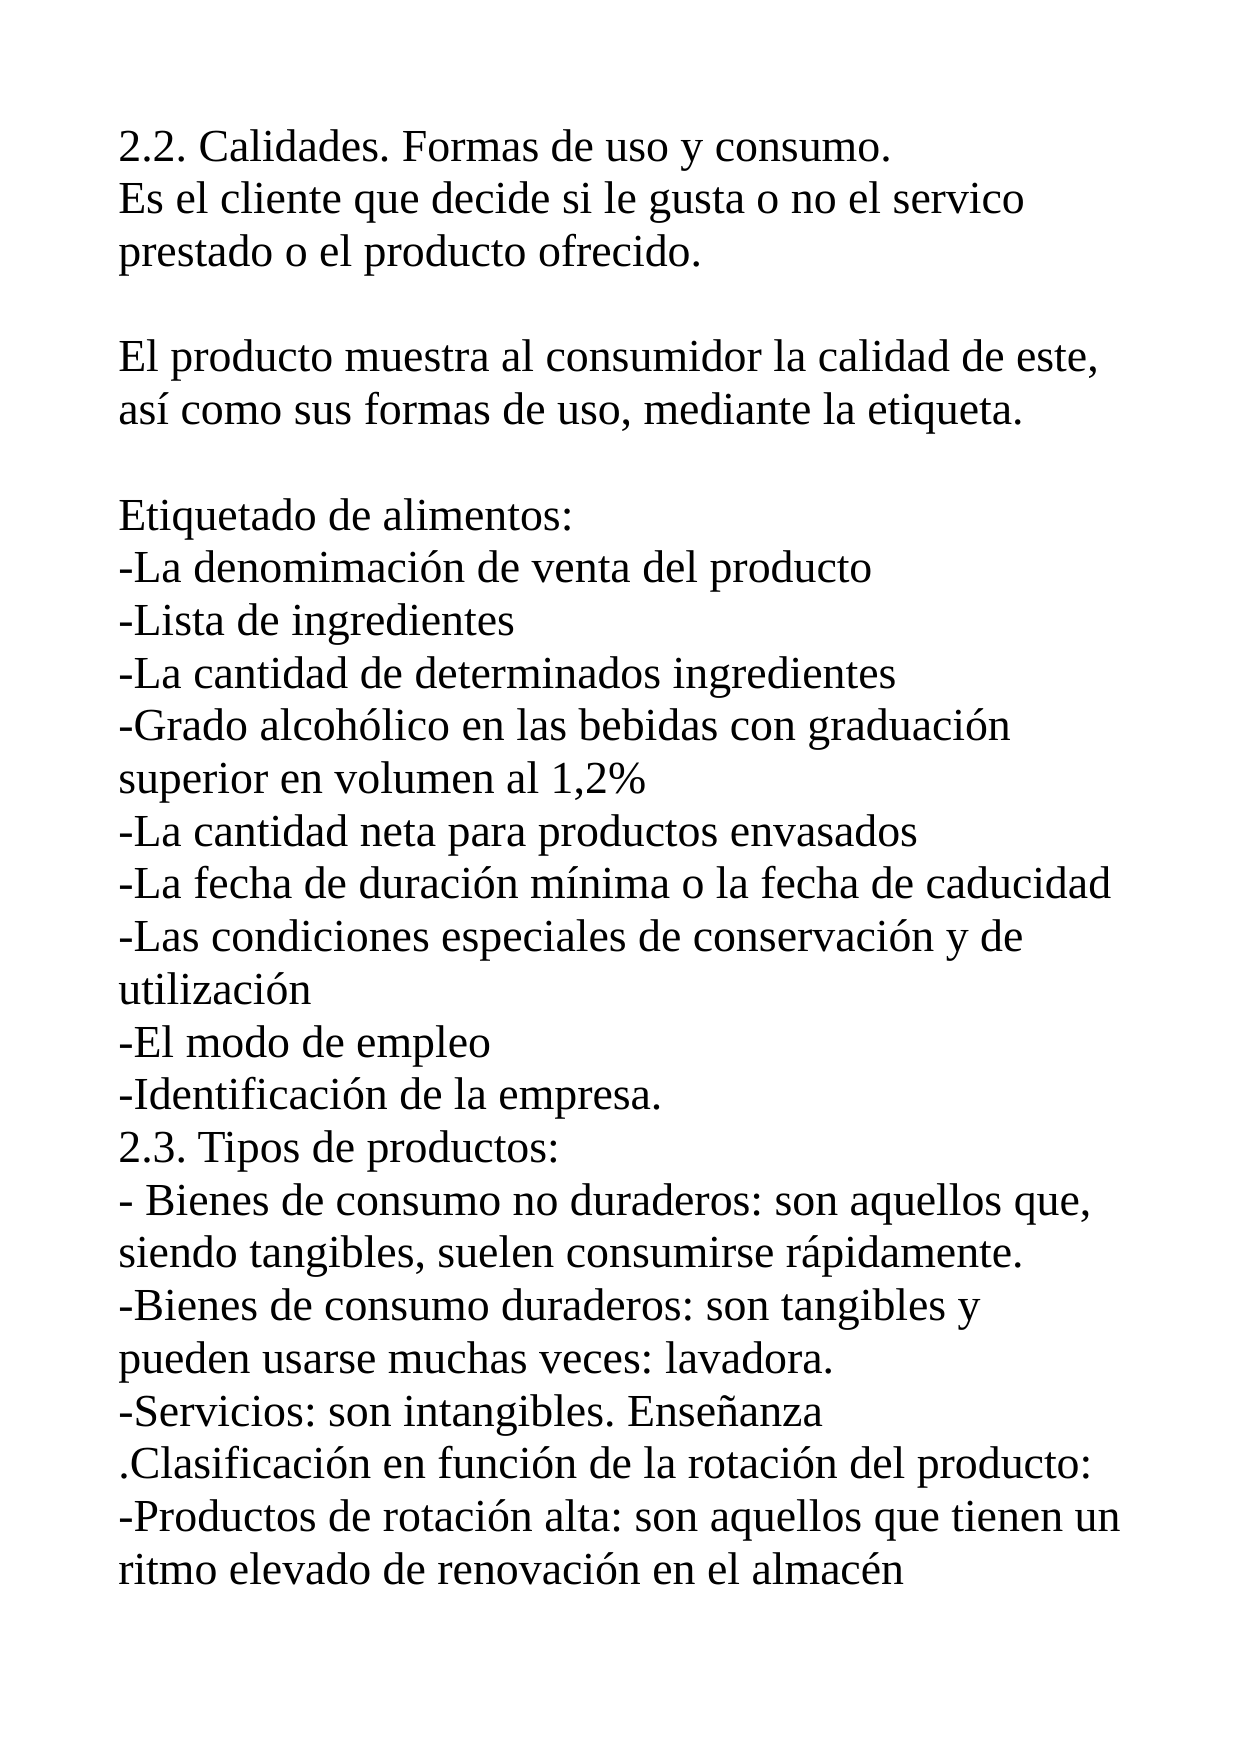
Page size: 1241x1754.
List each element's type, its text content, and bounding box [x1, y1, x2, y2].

text Etiquetado de alimentos: [118, 487, 1122, 540]
text Es el cliente que decide si le gusta o no el servico prestado o el producto ofrecido. [118, 171, 1122, 276]
text -La denomimación de venta del producto [118, 540, 1122, 592]
text -Grado alcohólico en las bebidas con graduación superior en volumen al 1,2% [118, 698, 1122, 803]
text .Clasificación en función de la rotación del producto: [118, 1436, 1122, 1488]
text -La cantidad neta para productos envasados [118, 803, 1122, 856]
text -Identificación de la empresa. [118, 1067, 1122, 1119]
text -Servicios: son intangibles. Enseñanza [118, 1383, 1122, 1436]
text -La fecha de duración mínima o la fecha de caducidad [118, 856, 1122, 909]
text 2.3. Tipos de productos: [118, 1119, 1122, 1172]
text -La cantidad de determinados ingredientes [118, 645, 1122, 698]
text - Bienes de consumo no duraderos: son aquellos que, siendo tangibles, suelen consumirse rápidamente. [118, 1172, 1122, 1278]
text -Productos de rotación alta: son aquellos que tienen un ritmo elevado de renovación en el almacén [118, 1488, 1122, 1594]
text 2.2. Calidades. Formas de uso y consumo. [118, 118, 1122, 171]
text -El modo de empleo [118, 1014, 1122, 1067]
text -Las condiciones especiales de conservación y de utilización [118, 909, 1122, 1014]
text El producto muestra al consumidor la calidad de este, así como sus formas de uso, mediante la etiqueta. [118, 329, 1122, 434]
text -Bienes de consumo duraderos: son tangibles y pueden usarse muchas veces: lavadora. [118, 1278, 1122, 1383]
text -Lista de ingredientes [118, 592, 1122, 645]
